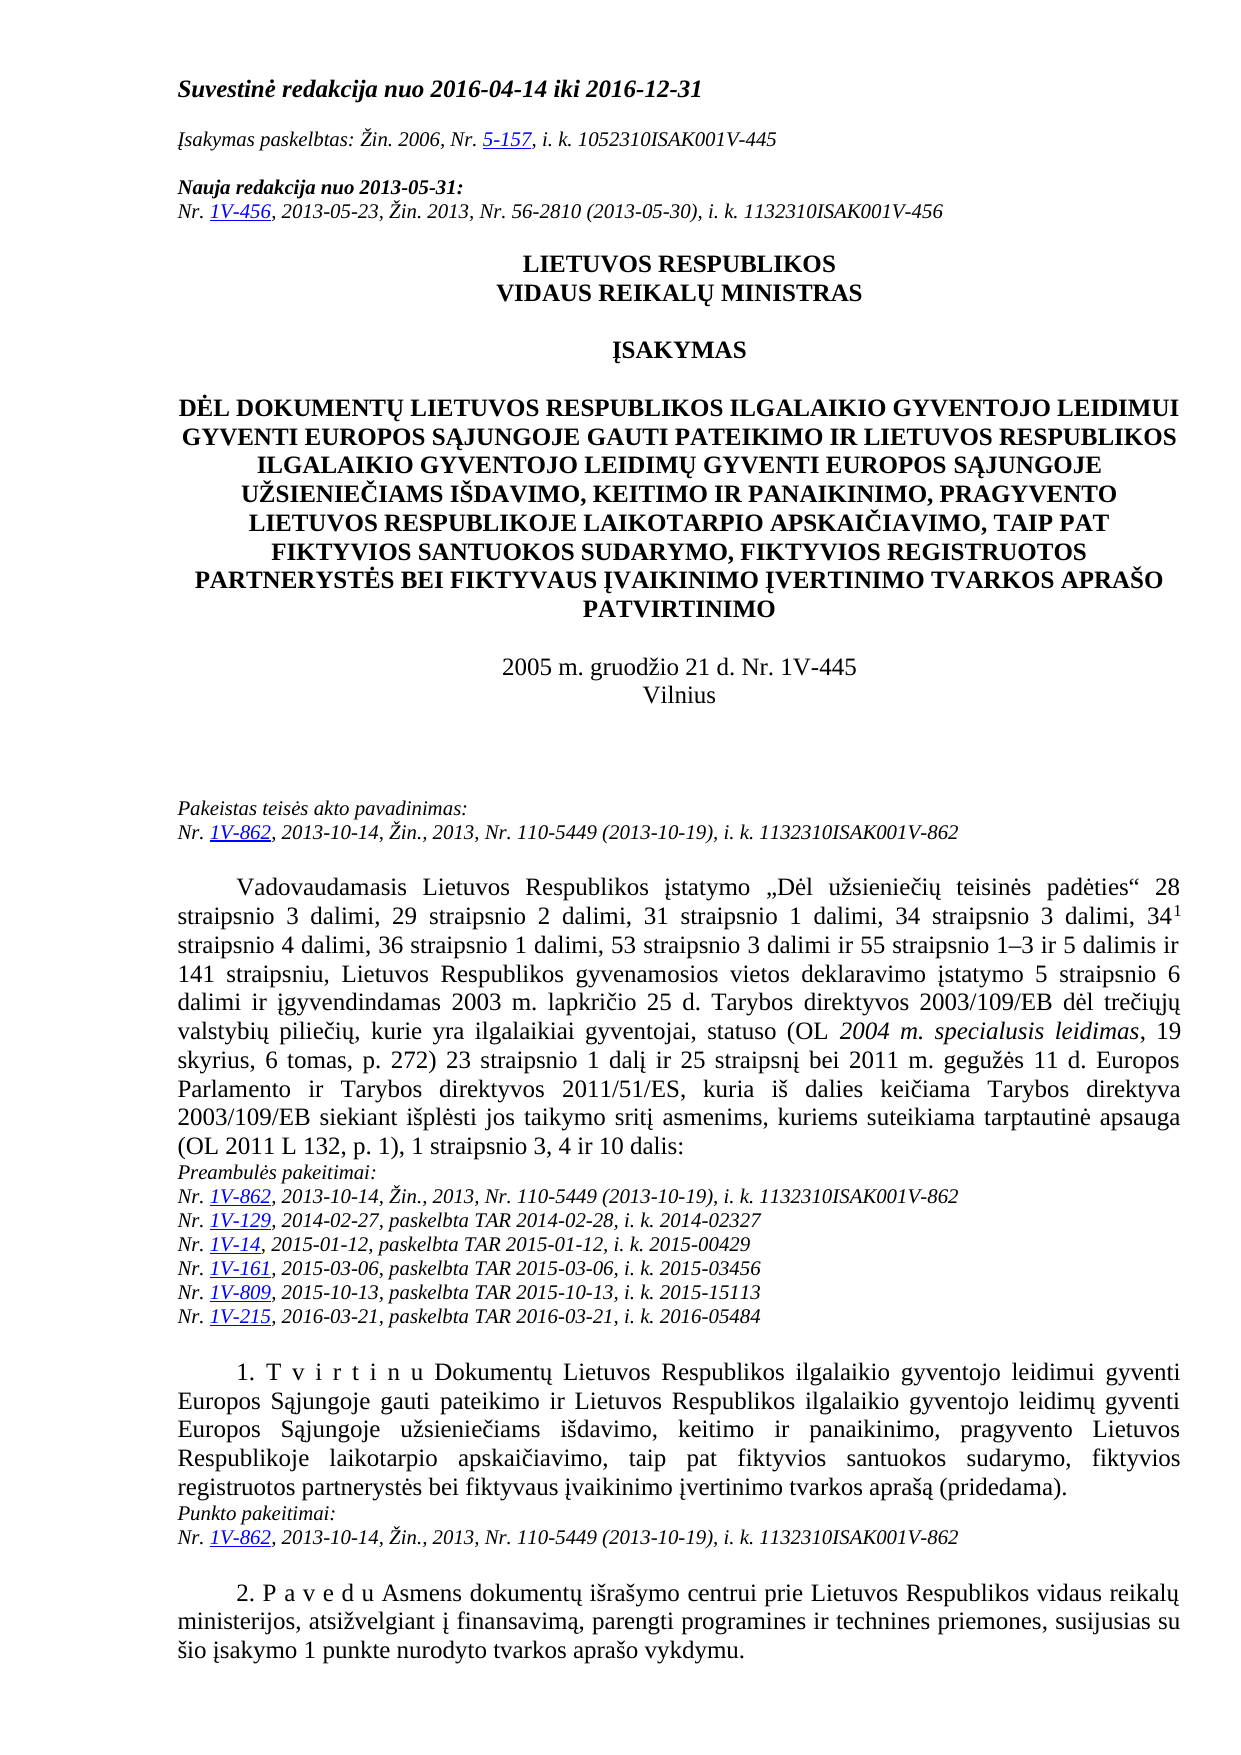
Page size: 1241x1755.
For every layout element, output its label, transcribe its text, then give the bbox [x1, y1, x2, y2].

text Nr. 1V-809, 2015-10-13, paskelbta TAR 2015-10-13, i. k. 2015-15113 [177, 1280, 1181, 1304]
text Dėl dokumentų Lietuvos respublikos ilgalaikio gyventojo leidimui gyventi Europos SĄJUNGOJE gauti pateikimo ir Lietuvos respublikos ilgalaikio gyventojo leidimų gyventi Europos SĄJUNGOJE UŽSIENIEČIAMS išdavimo, keitimo IR panaikinimo, pragyvento Lietuvos Respublikoje laikotarpio apskaičiavimo, taip pat fiktyvios santuokos sudarymo, fiktyvios registruotos partnerystės BEI fiktyvaus įvaikinimo įvertinimo tvarkos aprašo patvirtinimo [177, 393, 1181, 623]
text Nr. 1V-14, 2015-01-12, paskelbta TAR 2015-01-12, i. k. 2015-00429 [177, 1232, 1181, 1256]
text ĮSAKYMAS [177, 336, 1181, 364]
text Punkto pakeitimai: [177, 1501, 1181, 1525]
text Įsakymas paskelbtas: Žin. 2006, Nr. 5-157, i. k. 1052310ISAK001V-445 [177, 127, 1181, 151]
text LIETUVOS RESPUBLIKOS [177, 249, 1181, 278]
text Vadovaudamasis Lietuvos Respublikos įstatymo „Dėl užsieniečių teisinės padėties“ 28 straipsnio 3 dalimi, 29 straipsnio 2 dalimi, 31 straipsnio 1 dalimi, 34 straipsnio 3 dalimi, 341 straipsnio 4 dalimi, 36 straipsnio 1 dalimi, 53 straipsnio 3 dalimi ir 55 straipsnio 1–3 ir 5 dalimis ir 141 straipsniu, Lietuvos Respublikos gyvenamosios vietos deklaravimo įstatymo 5 straipsnio 6 dalimi ir įgyvendindamas 2003 m. lapkričio 25 d. Tarybos direktyvos 2003/109/EB dėl trečiųjų valstybių piliečių, kurie yra ilgalaikiai gyventojai, statuso (OL 2004 m. specialusis leidimas, 19 skyrius, 6 tomas, p. 272) 23 straipsnio 1 dalį ir 25 straipsnį bei 2011 m. gegužės 11 d. Europos Parlamento ir Tarybos direktyvos 2011/51/ES, kuria iš dalies keičiama Tarybos direktyva 2003/109/EB siekiant išplėsti jos taikymo sritį asmenims, kuriems suteikiama tarptautinė apsauga (OL 2011 L 132, p. 1), 1 straipsnio 3, 4 ir 10 dalis: [177, 872, 1181, 1160]
text 2. P a v e d u Asmens dokumentų išrašymo centrui prie Lietuvos Respublikos vidaus reikalų ministerijos, atsižvelgiant į finansavimą, parengti programines ir technines priemones, susijusias su šio įsakymo 1 punkte nurodyto tvarkos aprašo vykdymu. [177, 1578, 1181, 1664]
text Nr. 1V-862, 2013-10-14, Žin., 2013, Nr. 110-5449 (2013-10-19), i. k. 1132310ISAK001V-862 [177, 819, 1181, 844]
text Nr. 1V-862, 2013-10-14, Žin., 2013, Nr. 110-5449 (2013-10-19), i. k. 1132310ISAK001V-862 [177, 1184, 1181, 1208]
text 1. T v i r t i n u Dokumentų Lietuvos Respublikos ilgalaikio gyventojo leidimui gyventi Europos Sąjungoje gauti pateikimo ir Lietuvos Respublikos ilgalaikio gyventojo leidimų gyventi Europos Sąjungoje užsieniečiams išdavimo, keitimo ir panaikinimo, pragyvento Lietuvos Respublikoje laikotarpio apskaičiavimo, taip pat fiktyvios santuokos sudarymo, fiktyvios registruotos partnerystės bei fiktyvaus įvaikinimo įvertinimo tvarkos aprašą (pridedama). [177, 1357, 1181, 1501]
text VIDAUS REIKALŲ MINISTRAS [177, 278, 1181, 307]
text Pakeistas teisės akto pavadinimas: [177, 796, 1181, 819]
text Nr. 1V-862, 2013-10-14, Žin., 2013, Nr. 110-5449 (2013-10-19), i. k. 1132310ISAK001V-862 [177, 1525, 1181, 1549]
text Nr. 1V-456, 2013-05-23, Žin. 2013, Nr. 56-2810 (2013-05-30), i. k. 1132310ISAK001V-456 [177, 199, 1181, 223]
text Nr. 1V-129, 2014-02-27, paskelbta TAR 2014-02-28, i. k. 2014-02327 [177, 1208, 1181, 1232]
text Suvestinė redakcija nuo 2016-04-14 iki 2016-12-31 [177, 74, 1181, 103]
text Preambulės pakeitimai: [177, 1160, 1181, 1184]
text 2005 m. gruodžio 21 d. Nr. 1V-445 [177, 652, 1181, 681]
text Vilnius [177, 681, 1181, 709]
text Nauja redakcija nuo 2013-05-31: [177, 175, 1181, 199]
text Nr. 1V-215, 2016-03-21, paskelbta TAR 2016-03-21, i. k. 2016-05484 [177, 1304, 1181, 1328]
text Nr. 1V-161, 2015-03-06, paskelbta TAR 2015-03-06, i. k. 2015-03456 [177, 1256, 1181, 1280]
